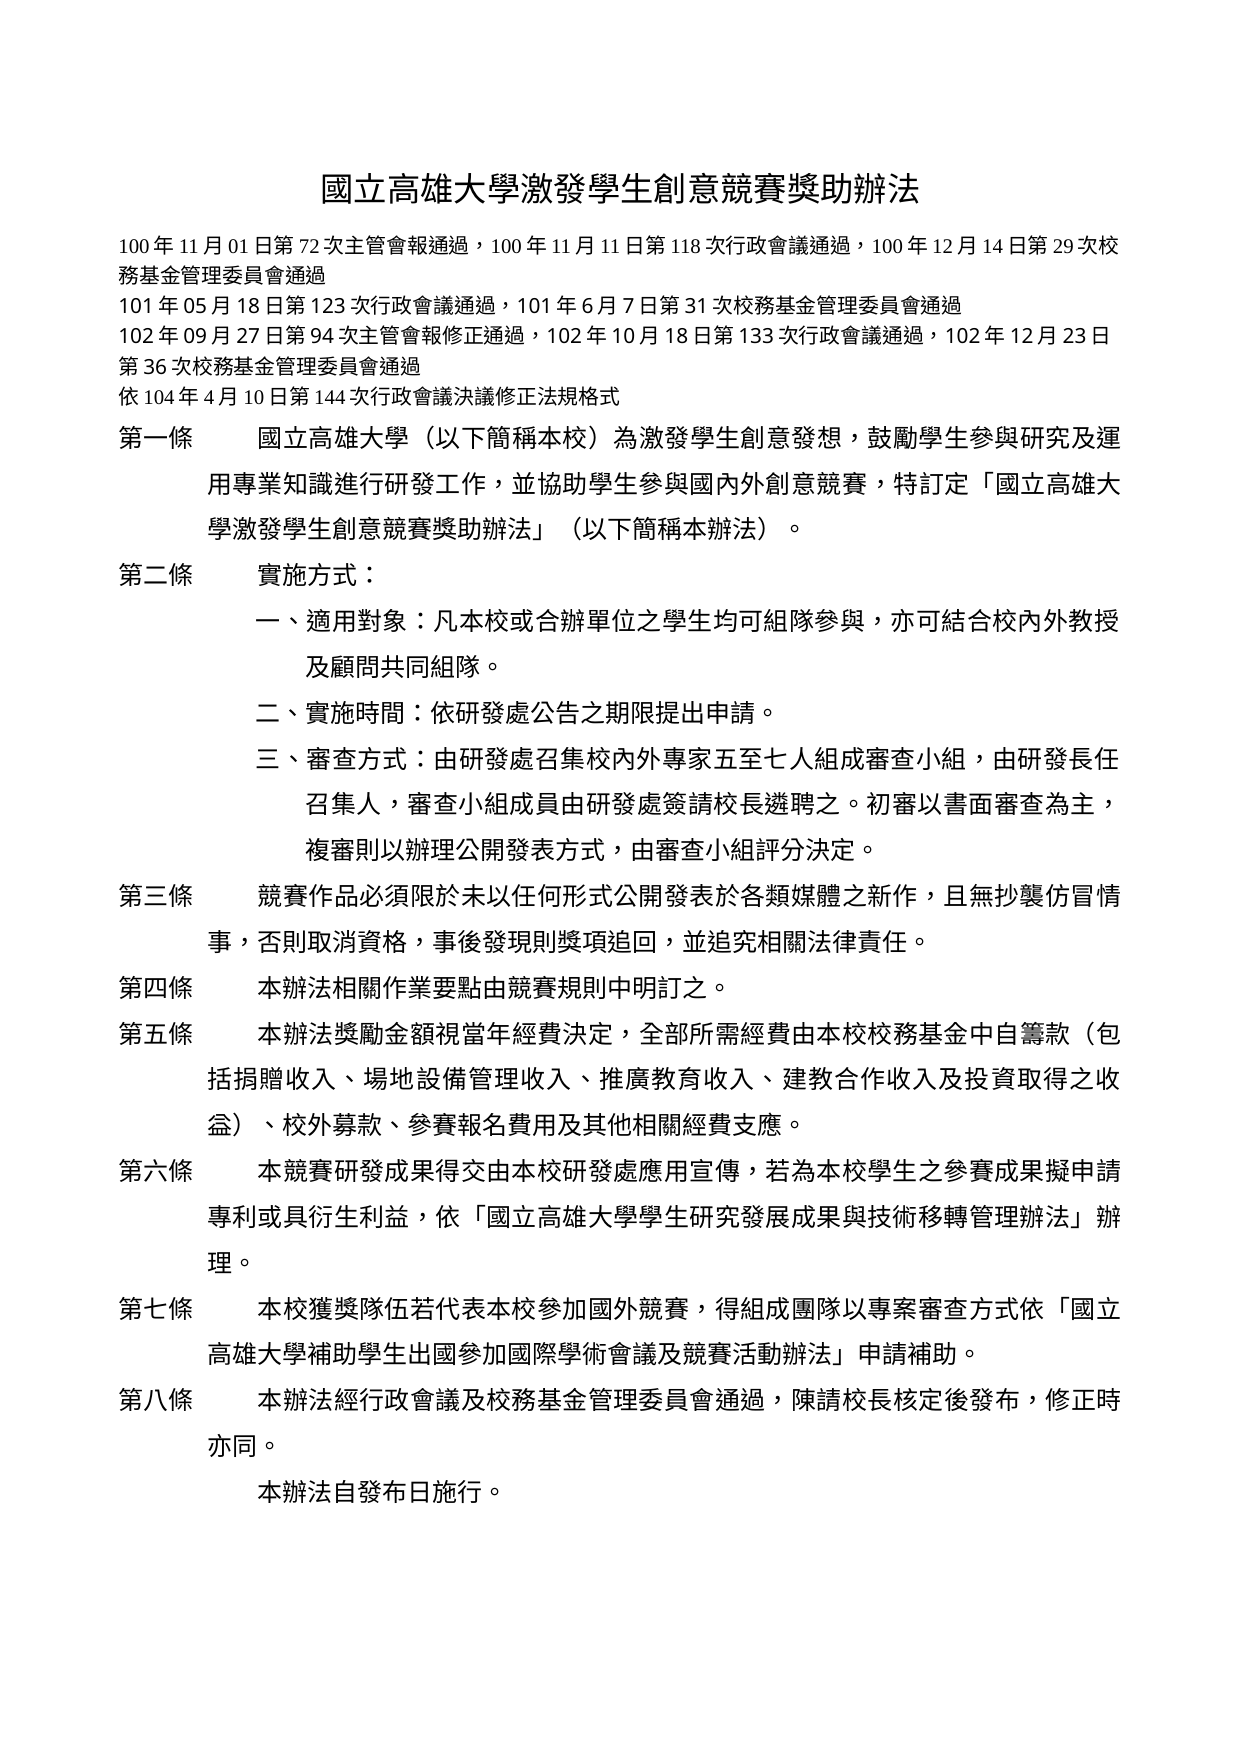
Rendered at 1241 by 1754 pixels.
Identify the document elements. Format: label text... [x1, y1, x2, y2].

list 本辦法相關作業要點由競賽規則中明訂之。 [118, 961, 1122, 1006]
list 本競賽研發成果得交由本校研發處應用宣傳，若為本校學生之參賽成果擬申請專利或具衍生利益，依「國立高雄大學學生研究發展成果與技術移轉管理辦法」辦理。 [118, 1144, 1122, 1281]
text 100年11月01日第72次主管會報通過，100年11月11日第118次行政會議通過，100年12月14日第29次校務基金管理委員會通過 [118, 229, 1122, 289]
list 本辦法經行政會議及校務基金管理委員會通過，陳請校長核定後發布，修正時亦同。 [118, 1373, 1122, 1465]
list 競賽作品必須限於未以任何形式公開發表於各類媒體之新作，且無抄襲仿冒情事，否則取消資格，事後發現則獎項追回，並追究相關法律責任。 [118, 869, 1122, 961]
list 國立高雄大學（以下簡稱本校）為激發學生創意發想，鼓勵學生參與研究及運用專業知識進行研發工作，並協助學生參與國內外創意競賽，特訂定「國立高雄大學激發學生創意競賽獎助辦法」（以下簡稱本辦法）。 [118, 411, 1122, 548]
text 102年09月27日第94次主管會報修正通過，102年10月18日第133次行政會議通過，102年12月23日第36次校務基金管理委員會通過 [118, 320, 1122, 380]
text 本辦法自發布日施行。 [207, 1465, 1122, 1511]
list 本辦法獎勵金額視當年經費決定，全部所需經費由本校校務基金中自籌款（包括捐贈收入、場地設備管理收入、推廣教育收入、建教合作收入及投資取得之收益）、校外募款、參賽報名費用及其他相關經費支應。 [118, 1006, 1122, 1144]
text 101年05月18日第123次行政會議通過，101年6月7日第31次校務基金管理委員會通過 [118, 289, 1122, 320]
text 國立高雄大學激發學生創意競賽獎助辦法 [118, 164, 1122, 210]
list 實施方式： [118, 548, 1122, 594]
list 三、審查方式：由研發處召集校內外專家五至七人組成審查小組，由研發長任召集人，審查小組成員由研發處簽請校長遴聘之。初審以書面審查為主，複審則以辦理公開發表方式，由審查小組評分決定。 [256, 731, 1122, 869]
list 二、實施時間：依研發處公告之期限提出申請。 [256, 686, 1122, 731]
text 依104年4月10日第144次行政會議決議修正法規格式 [118, 380, 1122, 411]
list 一、適用對象：凡本校或合辦單位之學生均可組隊參與，亦可結合校內外教授及顧問共同組隊。 [256, 594, 1122, 686]
list 本校獲獎隊伍若代表本校參加國外競賽，得組成團隊以專案審查方式依「國立高雄大學補助學生出國參加國際學術會議及競賽活動辦法」申請補助。 [118, 1281, 1122, 1373]
